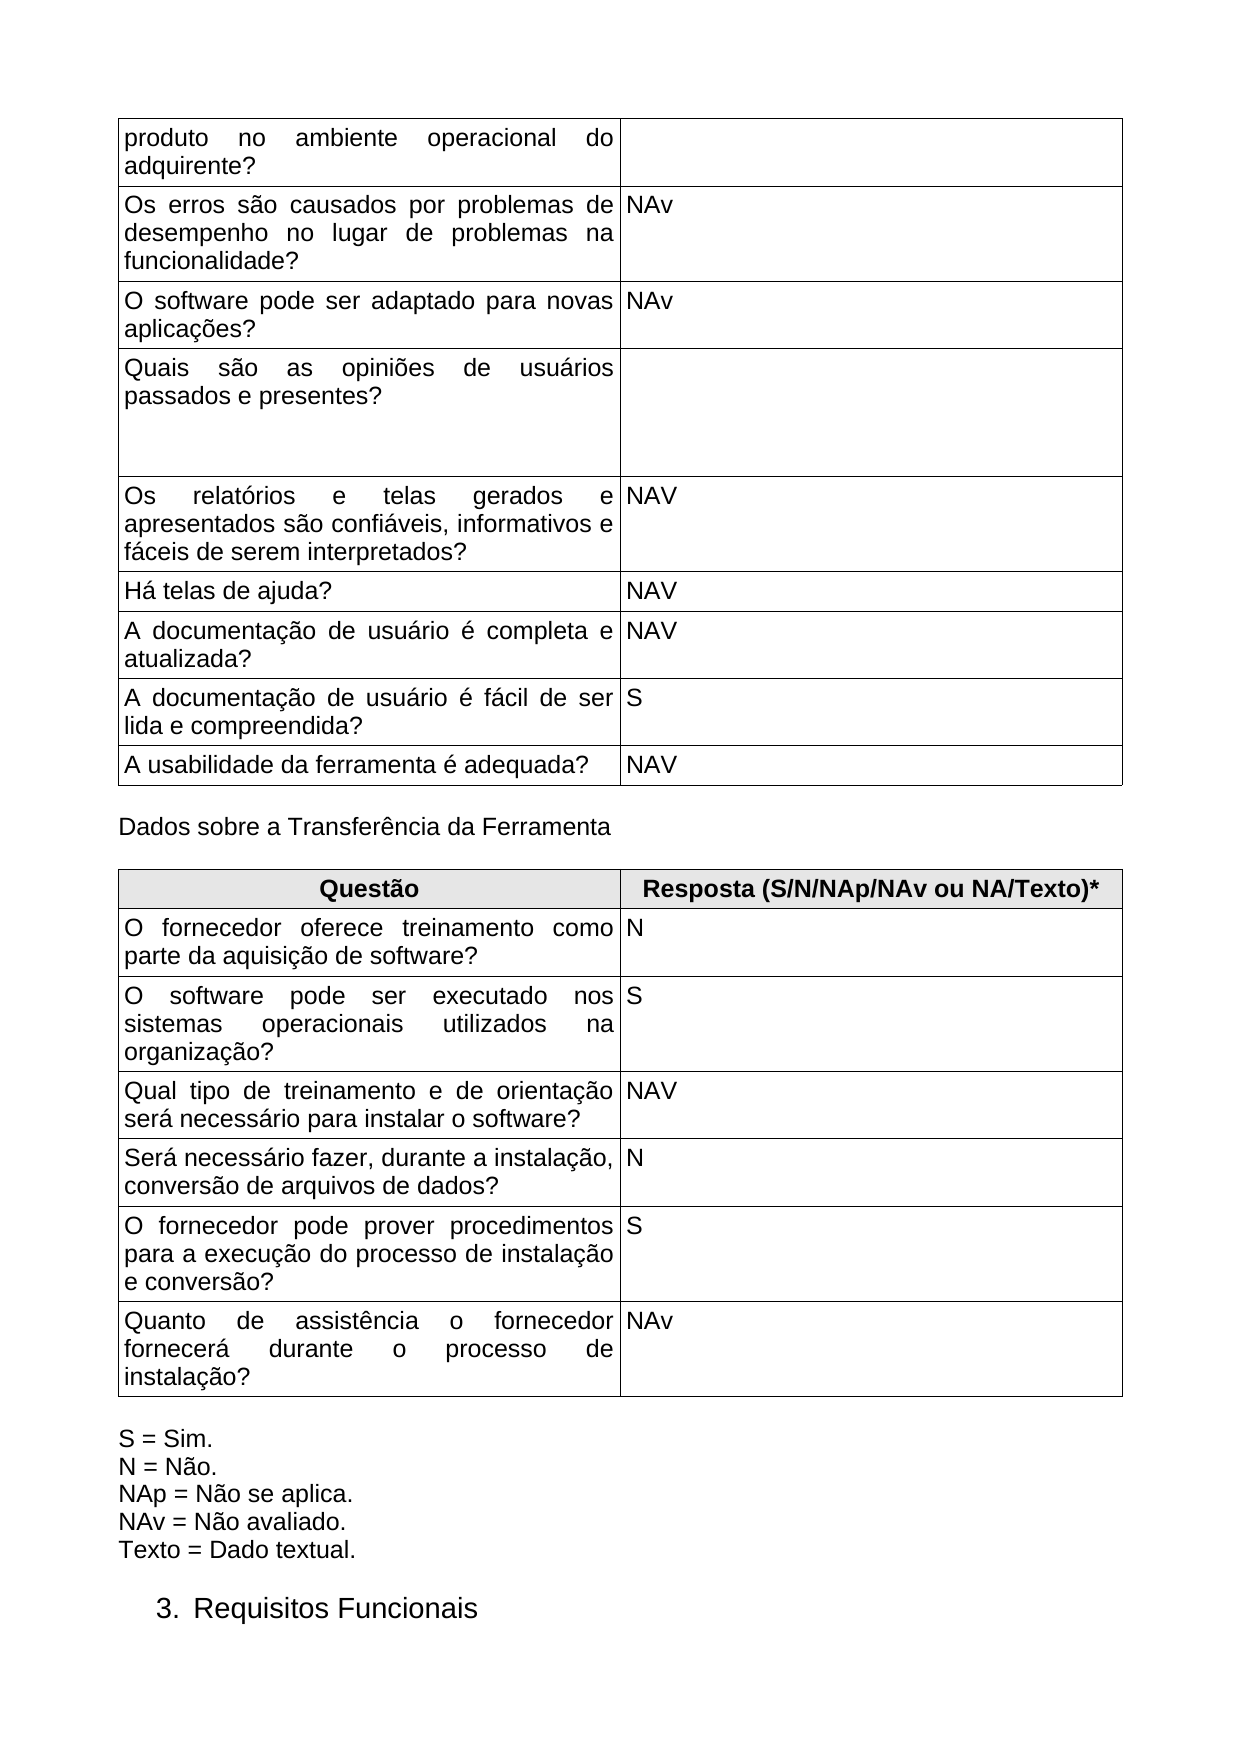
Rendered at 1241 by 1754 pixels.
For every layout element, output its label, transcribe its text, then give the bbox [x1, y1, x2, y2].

table_cell produto no ambiente operacional do adquirente? [119, 119, 620, 186]
text Dados sobre a Transferência da Ferramenta [118, 813, 1122, 841]
table_header Questão [119, 870, 620, 908]
table_cell Os relatórios e telas gerados e apresentados são confiáveis, informativos e fáceis de serem interpretados? [119, 477, 620, 571]
table_cell Há telas de ajuda? [119, 572, 620, 611]
table_cell NAV [621, 746, 1122, 785]
table_cell NAv [621, 1302, 1122, 1396]
table_cell NAv [621, 282, 1122, 348]
table_cell O fornecedor oferece treinamento como parte da aquisição de software? [119, 909, 620, 976]
table_cell NAV [621, 477, 1122, 571]
table_cell [621, 119, 1122, 186]
table_cell Quais são as opiniões de usuários passados e presentes? [119, 349, 620, 476]
table_cell A documentação de usuário é fácil de ser lida e compreendida? [119, 679, 620, 745]
text NAv = Não avaliado. [118, 1508, 1122, 1536]
table_cell [621, 349, 1122, 476]
table_cell NAV [621, 572, 1122, 611]
table_cell NAV [621, 1072, 1122, 1138]
table_cell O software pode ser adaptado para novas aplicações? [119, 282, 620, 348]
table_cell Quanto de assistência o fornecedor fornecerá durante o processo de instalação? [119, 1302, 620, 1396]
table_cell NAV [621, 612, 1122, 678]
text S = Sim. [118, 1424, 1122, 1452]
table_cell NAv [621, 187, 1122, 281]
table_cell N [621, 1139, 1122, 1206]
table_cell O software pode ser executado nos sistemas operacionais utilizados na organização? [119, 977, 620, 1071]
table_cell S [621, 977, 1122, 1071]
table_cell N [621, 909, 1122, 976]
table_cell S [621, 1207, 1122, 1301]
table_cell Será necessário fazer, durante a instalação, conversão de arquivos de dados? [119, 1139, 620, 1206]
table_cell A usabilidade da ferramenta é adequada? [119, 746, 620, 785]
table_cell A documentação de usuário é completa e atualizada? [119, 612, 620, 678]
list Requisitos Funcionais [156, 1592, 1122, 1624]
text N = Não. [118, 1452, 1122, 1480]
table_cell S [621, 679, 1122, 745]
text Texto = Dado textual. [118, 1536, 1122, 1564]
table_header Resposta (S/N/NAp/NAv ou NA/Texto)* [621, 870, 1122, 908]
text NAp = Não se aplica. [118, 1480, 1122, 1508]
table_cell Os erros são causados por problemas de desempenho no lugar de problemas na funcionalidade? [119, 187, 620, 281]
table_cell O fornecedor pode prover procedimentos para a execução do processo de instalação e conversão? [119, 1207, 620, 1301]
table_cell Qual tipo de treinamento e de orientação será necessário para instalar o software? [119, 1072, 620, 1138]
